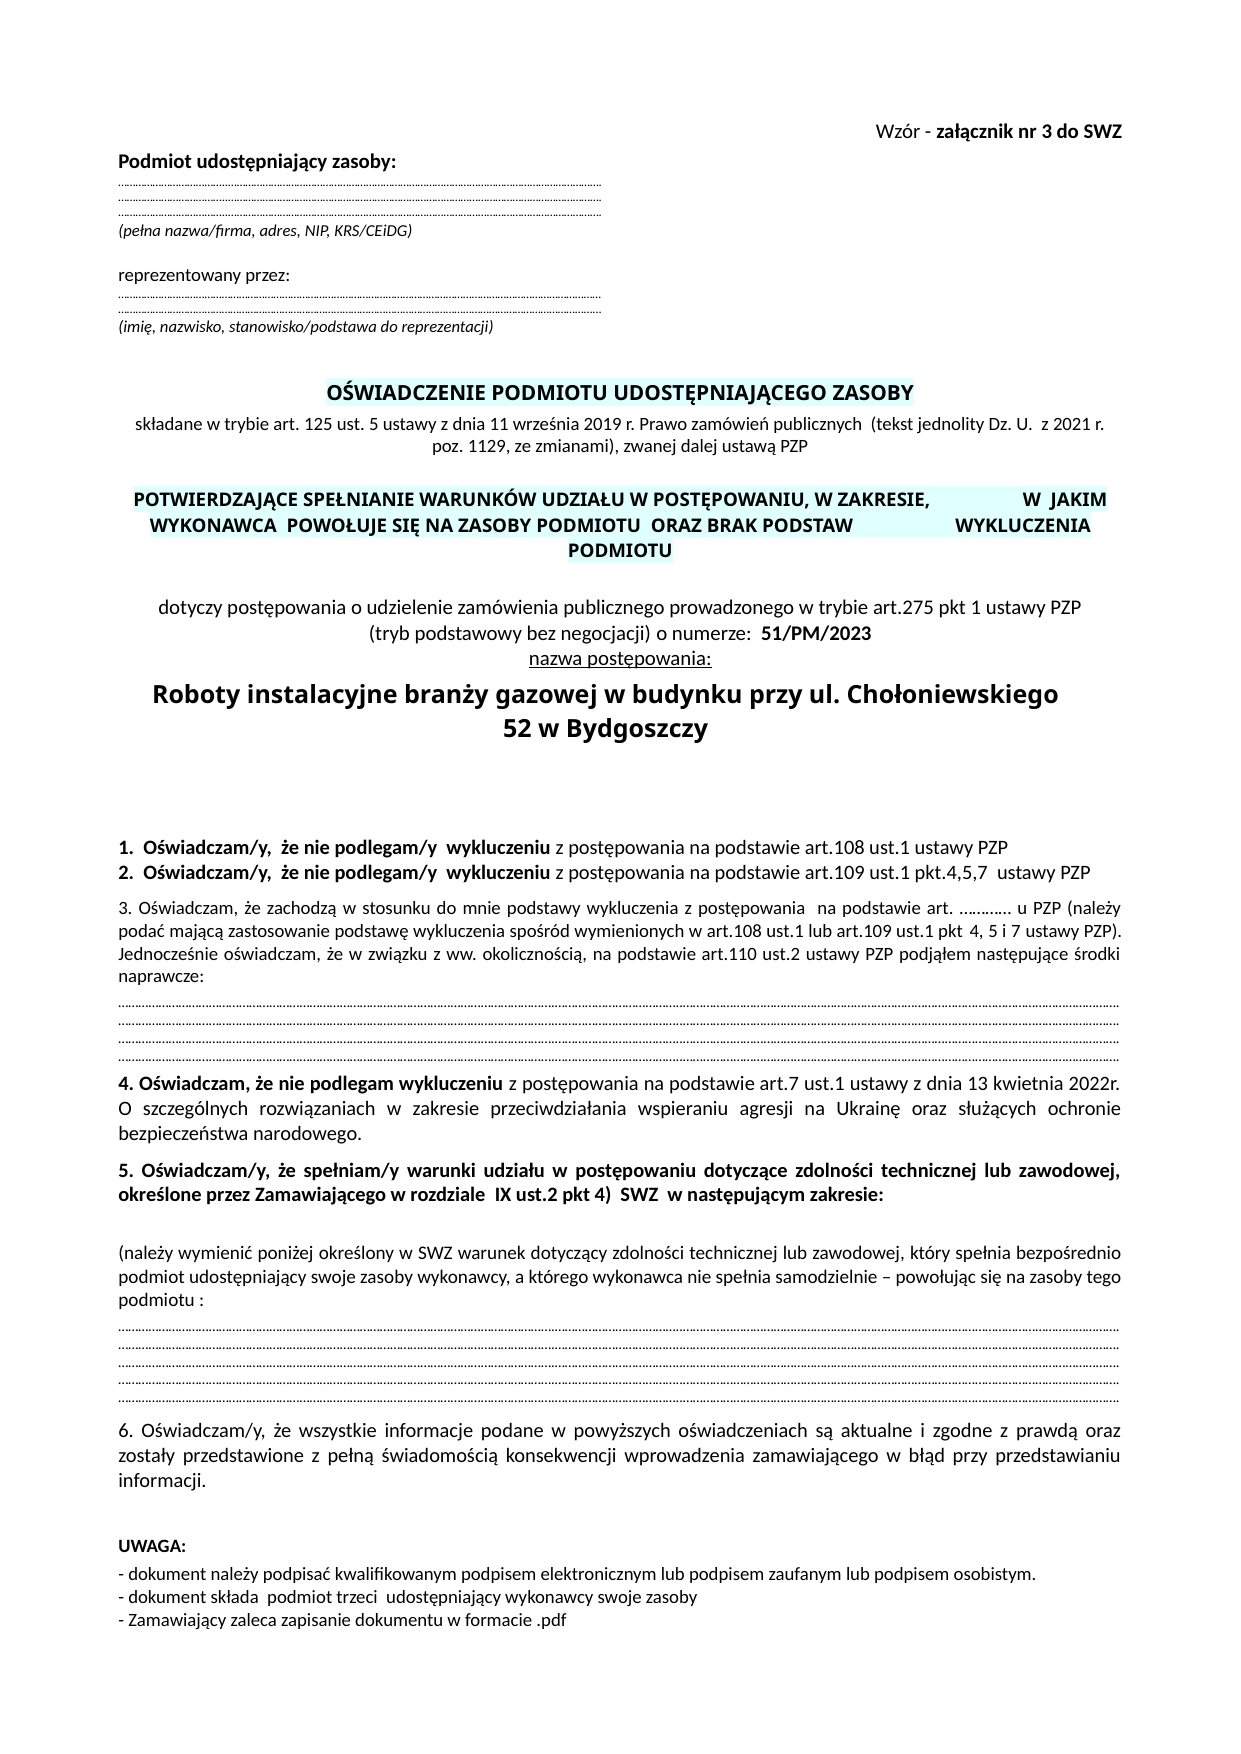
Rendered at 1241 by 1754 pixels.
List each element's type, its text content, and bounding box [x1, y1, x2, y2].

text Wzór - załącznik nr 3 do SWZ [118, 118, 1122, 143]
text ………………………………………………………………………………………………………………….………………………………..………………………………………………………………………………………………………………….………………………………………………………………………………………………………………….………………………………..…………………………………………………………………………………………………………………. [118, 1011, 1122, 1047]
text składane w trybie art. 125 ust. 5 ustawy z dnia 11 września 2019 r. Prawo zamówień publicznych (tekst jednolity Dz. U. z 2021 r. poz. 1129, ze zmianami), zwanej dalej ustawą PZP [118, 412, 1122, 457]
text …………………………………………………………………………………………………………………………………………………... [118, 301, 1122, 317]
text 2. Oświadczam/y, że nie podlegam/y wykluczeniu z postępowania na podstawie art.109 ust.1 pkt.4,5,7 ustawy PZP [118, 859, 1122, 884]
text POTWIERDZAJĄCE SPEŁNIANIE WARUNKÓW UDZIAŁU W POSTĘPOWANIU, W ZAKRESIE, W JAKIM WYKONAWCA POWOŁUJE SIĘ NA ZASOBY PODMIOTU ORAZ BRAK PODSTAW WYKLUCZENIA PODMIOTU [118, 486, 1122, 563]
text (imię, nazwisko, stanowisko/podstawa do reprezentacji) [118, 317, 502, 337]
text ………………………………………………………………………………………………………………….………………………………..…………………………………………………………………………………………………………………. [118, 1047, 1122, 1065]
text 1. Oświadczam/y, że nie podlegam/y wykluczeniu z postępowania na podstawie art.108 ust.1 ustawy PZP [118, 834, 1122, 859]
text 5. Oświadczam/y, że spełniam/y warunki udziału w postępowaniu dotyczące zdolności technicznej lub zawodowej, określone przez Zamawiającego w rozdziale IX ust.2 pkt 4) SWZ w następującym zakresie: [118, 1157, 1122, 1207]
text nazwa postępowania: [118, 645, 1122, 671]
text reprezentowany przez: [118, 263, 1122, 286]
text - dokument składa podmiot trzeci udostępniający wykonawcy swoje zasoby [118, 1586, 1122, 1608]
text (należy wymienić poniżej określony w SWZ warunek dotyczący zdolności technicznej lub zawodowej, który spełnia bezpośrednio podmiot udostępniający swoje zasoby wykonawcy, a którego wykonawca nie spełnia samodzielnie – powołując się na zasoby tego podmiotu : [118, 1241, 1122, 1311]
text Podmiot udostępniający zasoby: [118, 148, 1122, 174]
text UWAGA: [118, 1534, 1122, 1557]
text - dokument należy podpisać kwalifikowanym podpisem elektronicznym lub podpisem zaufanym lub podpisem osobistym. [118, 1563, 1122, 1586]
text ………………………………………………………………………………………………………………….………………………………..………………………………………………………………………………………………………………….………………………………………………………………………………………………………………….………………………………..………………………………………………………………………………………………………………….………………………………………………………………………………………………………………….………………………………..………………………………………………………………………………………………………………….………………………………………………………………………………………………………………….………………………………..…………………………………………………………………………………………………………………. [118, 1335, 1122, 1406]
text 6. Oświadczam/y, że wszystkie informacje podane w powyższych oświadczeniach są aktualne i zgodne z prawdą oraz zostały przedstawione z pełną świadomością konsekwencji wprowadzenia zamawiającego w błąd przy przedstawianiu informacji. [118, 1418, 1122, 1493]
text 3. Oświadczam, że zachodzą w stosunku do mnie podstawy wykluczenia z postępowania na podstawie art. ………… u PZP (należy podać mającą zastosowanie podstawę wykluczenia spośród wymienionych w art.108 ust.1 lub art.109 ust.1 pkt 4, 5 i 7 ustawy PZP). Jednocześnie oświadczam, że w związku z ww. okolicznością, na podstawie art.110 ust.2 ustawy PZP podjąłem następujące środki naprawcze: [118, 896, 1122, 988]
text ………………………………………………………………………………………………………………….………………………………..…………………………………………………………………………………………………………………. [118, 993, 1122, 1011]
text ………………………………………………………………………………………………………………….………………………………..…………………………………………………………………………………………………………………. [118, 1317, 1122, 1335]
text ………………………………..…………………………………………………………………………………………………………………. [118, 174, 1122, 189]
text ………………………………..…………………………………………………………………………………………………………………. [118, 189, 1122, 204]
text dotyczy postępowania o udzielenie zamówienia publicznego prowadzonego w trybie art.275 pkt 1 ustawy PZP (tryb podstawowy bez negocjacji) o numerze: 51/PM/2023 [118, 594, 1122, 645]
text ………………………………..…………………………………………………………………………………………………………………. [118, 204, 1122, 220]
text 4. Oświadczam, że nie podlegam wykluczeniu z postępowania na podstawie art.7 ust.1 ustawy z dnia 13 kwietnia 2022r. O szczególnych rozwiązaniach w zakresie przeciwdziałania wspieraniu agresji na Ukrainę oraz służących ochronie bezpieczeństwa narodowego. [118, 1071, 1122, 1145]
text …………………………………………………………………………………………………………………………………………………… [118, 286, 1122, 301]
text - Zamawiający zaleca zapisanie dokumentu w formacie .pdf [118, 1608, 1122, 1631]
text Roboty instalacyjne branży gazowej w budynku przy ul. Chołoniewskiego 52 w Bydgoszczy [148, 677, 1063, 745]
text OŚWIADCZENIE PODMIOTU UDOSTĘPNIAJĄCEGO ZASOBY [118, 378, 1122, 406]
text (pełna nazwa/firma, adres, NIP, KRS/CEiDG) [118, 220, 1122, 240]
